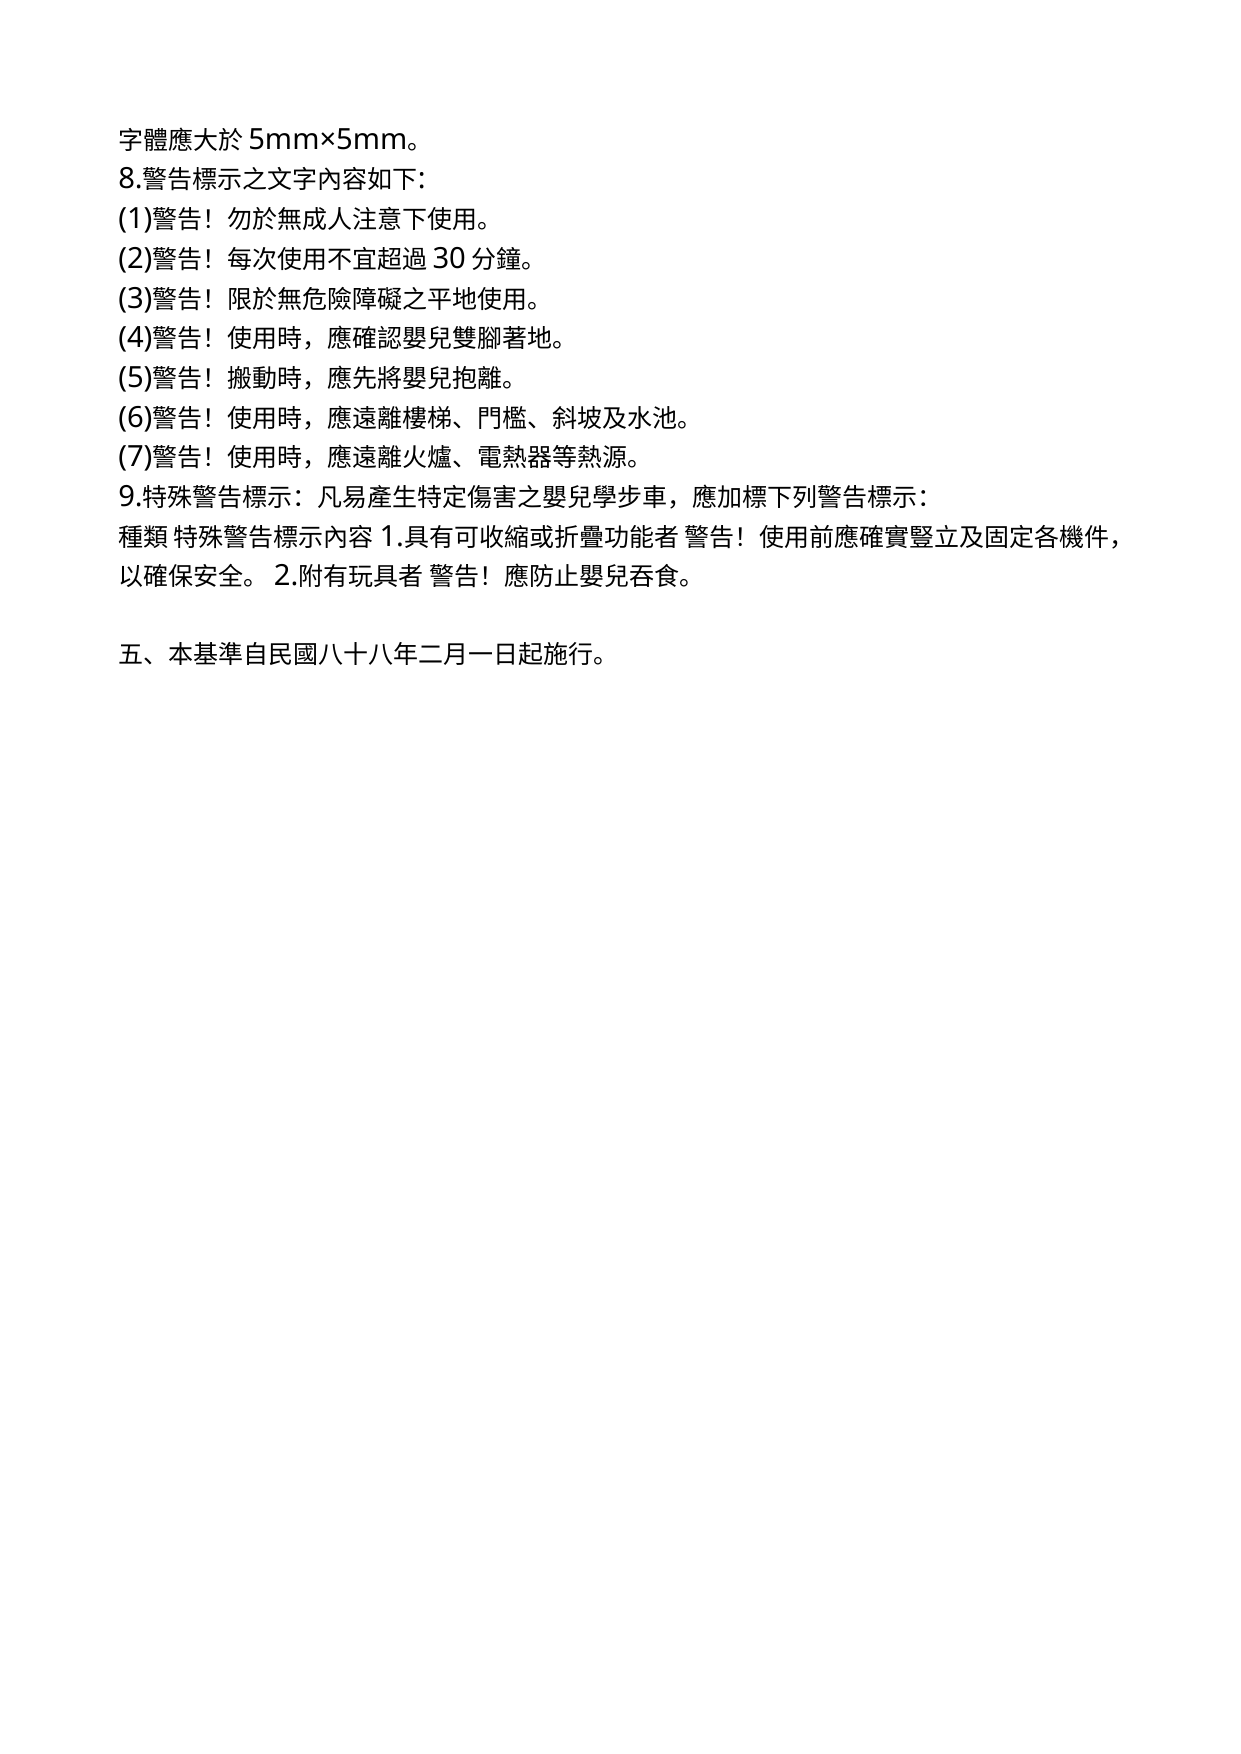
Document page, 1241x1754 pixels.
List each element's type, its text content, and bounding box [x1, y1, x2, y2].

text 一、為建立嬰兒學步車正確標示，維護生產者信譽，保護消費者之權益與使用者之安全，特依商品標示法第十一條規定，訂定本基準。但外銷嬰兒學步車商品得依輸入國規定標示之。 二、本基準所稱嬰兒學步車，係指適用於出生後七個月以上十五個月以下之嬰兒，供其乘坐，可自由朝各方向移動，以輔助其學習走路之裝置。 三、應標示事項： 1.商品名稱及型號。 2.製造年、月。 3.製造廠商之名稱、地址、電話及營利事業統一編號。其為進口者，應標示代理商、進口商或經銷商之名稱、地址、電話、營利事業統一編號、原始製造廠商之名稱、地址及原始製造國。 4.適用之年齡（以月為單位）及最大容許載重量。 5.主要材質或成分。 6.使用方法，包括裝配、使用、維護、收合、調整等之操作方法。 7.注意事項及緊急處理方法。 8.警告標示，其內容詳如本基準第四項第八款；如有危害使用者安全之虞者，應另明特殊警告標示。 四、標示方法： 1.標示事項應標示於本體明顯之處，且以不易磨損之固定標籤標示。但使用方法得以說明書方式標示。 2.標示所用之文字應以中文為主，得輔以外文。 3.標示所用之文字及數字，應大於2.5mm×2.5mm。 4.標示內容應以清晰、簡明易懂之字體、文字或圖解說明之。 5.外銷嬰兒學步車改為內銷時，應加中文標示或附中文說明書。 6.進口嬰兒學步車出售時，應附中文標示及說明書或警告標示，其內容不得較產地之標示及說明書簡略。 7.警告標示所用之字體或符號，其顏色應與底色不同且易於辨識，「警告」或「注意」二字字體應大於5mm×5mm。 8.警告標示之文字內容如下: (1)警告！勿於無成人注意下使用。 (2)警告！每次使用不宜超過30分鐘。 (3)警告！限於無危險障礙之平地使用。 (4)警告！使用時，應確認嬰兒雙腳著地。 (5)警告！搬動時，應先將嬰兒抱離。 (6)警告！使用時，應遠離樓梯、門檻、斜坡及水池。 (7)警告！使用時，應遠離火爐、電熱器等熱源。 9.特殊警告標示：凡易產生特定傷害之嬰兒學步車，應加標下列警告標示： 種類 特殊警告標示內容 1.具有可收縮或折疊功能者 警告！使用前應確實豎立及固定各機件，以確保安全。 2.附有玩具者 警告！應防止嬰兒吞食。 五、本基準自民國八十八年二月一日起施行。 [118, 118, 1122, 750]
